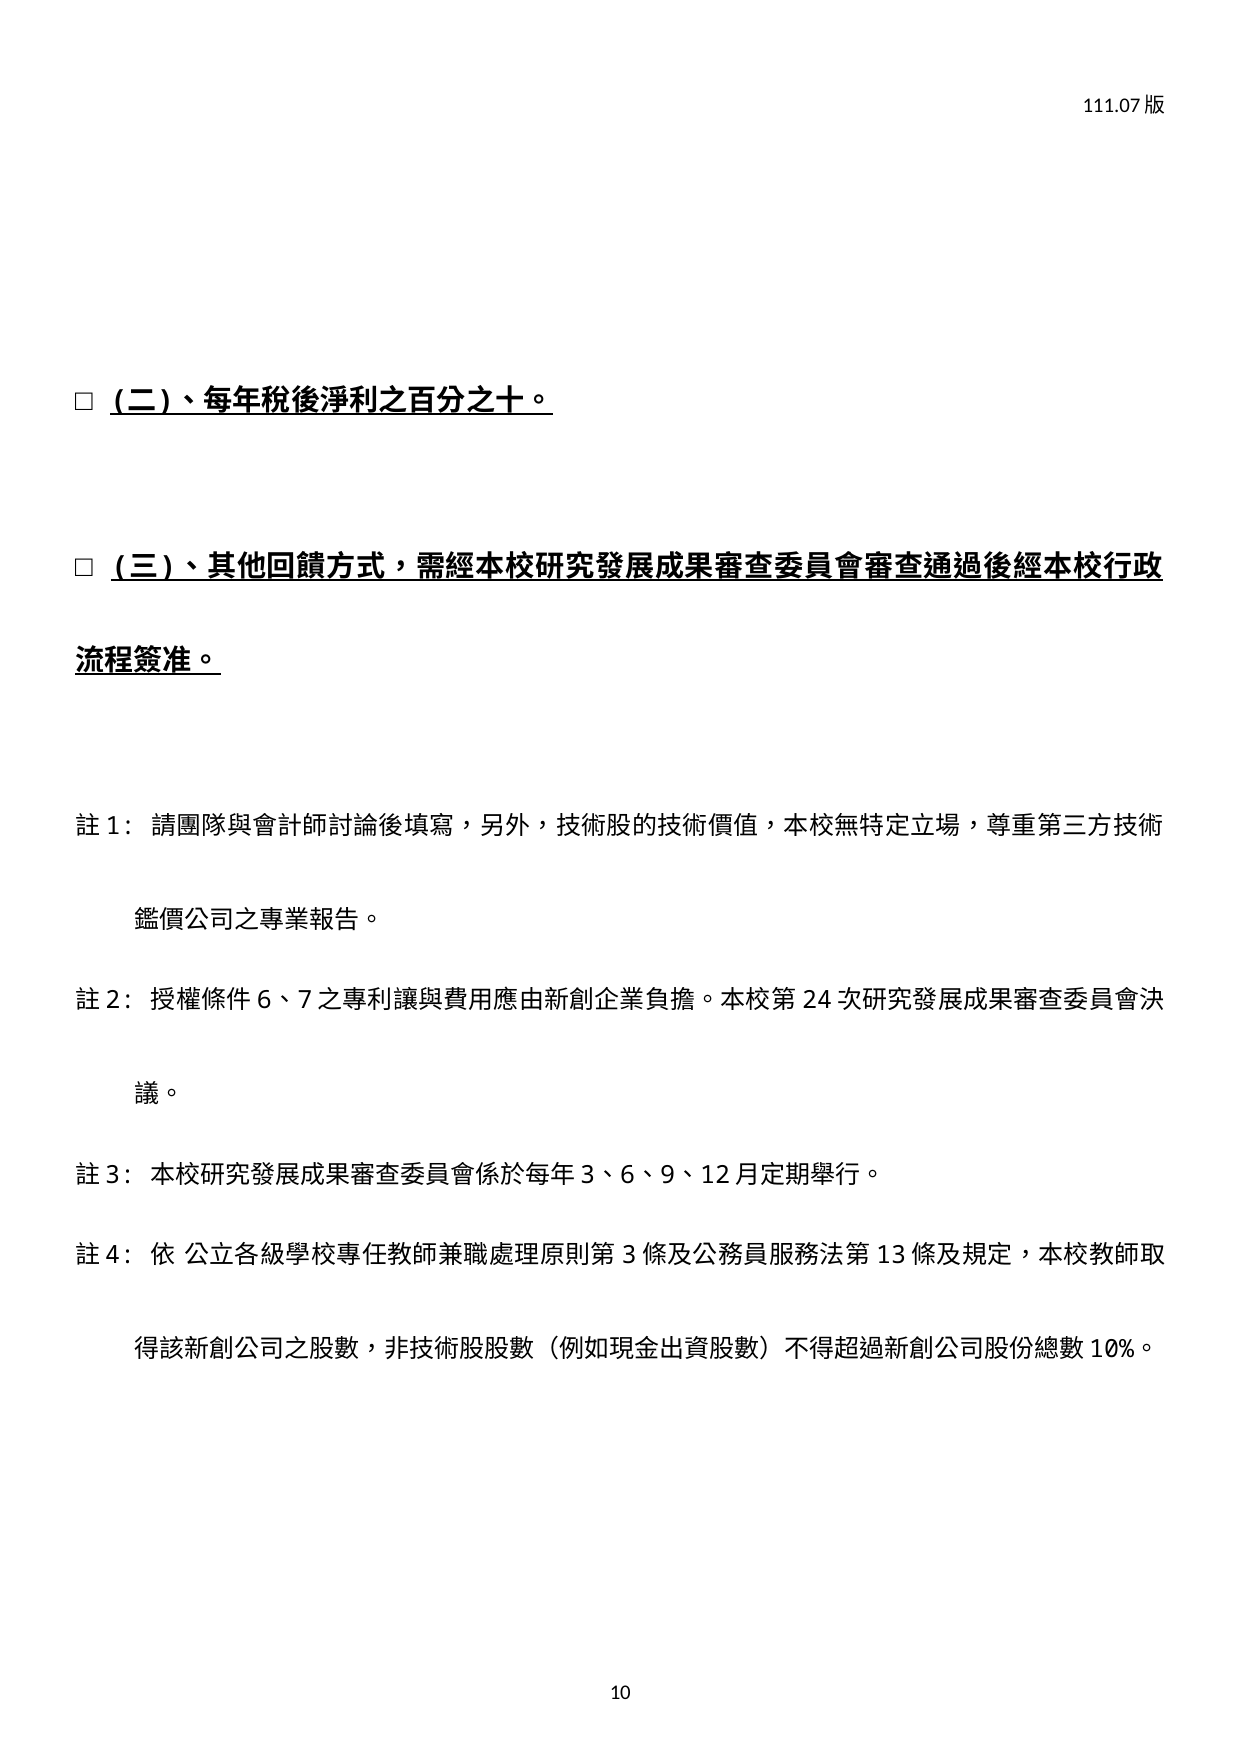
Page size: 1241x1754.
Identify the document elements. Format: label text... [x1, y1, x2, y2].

text □ (二)、每年稅後淨利之百分之十。 [75, 356, 1165, 419]
text 註2: 授權條件6、7之專利讓與費用應由新創企業負擔。本校第24次研究發展成果審查委員會決議。 [75, 956, 1165, 1112]
text 註3: 本校研究發展成果審查委員會係於每年3、6、9、12月定期舉行。 [75, 1131, 1165, 1193]
text 註1: 請團隊與會計師討論後填寫，另外，技術股的技術價值，本校無特定立場，尊重第三方技術鑑價公司之專業報告。 [75, 782, 1165, 938]
text 註4: 依 公立各級學校專任教師兼職處理原則第3條及公務員服務法第13條及規定，本校教師取得該新創公司之股數，非技術股股數（例如現金出資股數）不得超過新創公司股份總數10%。 [75, 1211, 1165, 1367]
text □ (三)、其他回饋方式，需經本校研究發展成果審查委員會審查通過後經本校行政流程簽准。 [75, 522, 1165, 678]
